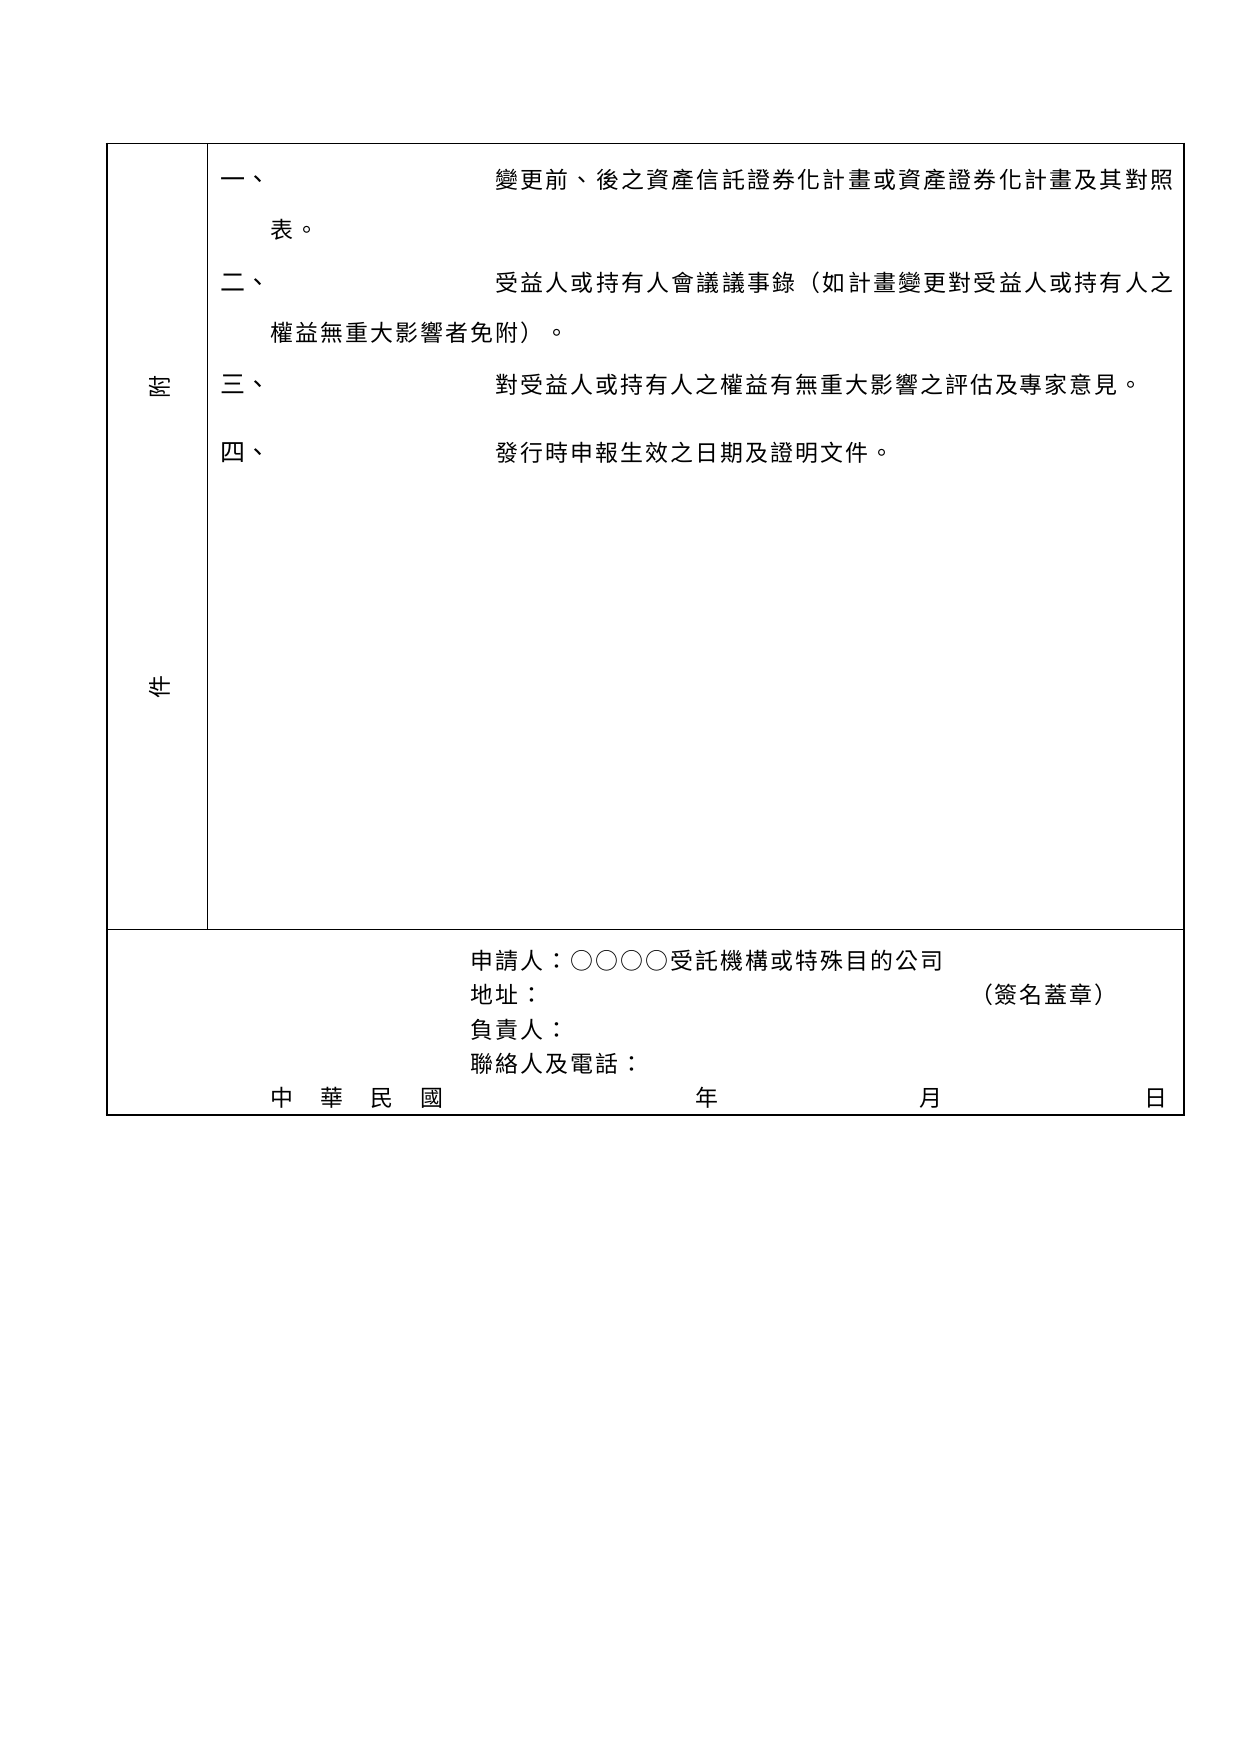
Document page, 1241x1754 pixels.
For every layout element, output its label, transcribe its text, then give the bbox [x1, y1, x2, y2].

table_cell 變更前、後之資產信託證券化計畫或資產證券化計畫及其對照表。 受益人或持有人會議議事錄（如計畫變更對受益人或持有人之權益無重大影響者免附）。 對受益人或持有人之權益有無重大影響之評估及專家意見。 發行時申報生效之日期及證明文件。 [208, 144, 1183, 929]
table_cell 申請人：○○○○受託機構或特殊目的公司 地址： （簽名蓋章） 負責人： 聯絡人及電話： 中 華 民 國 年 月 日 [108, 930, 1183, 1114]
table_cell 件 附 [108, 144, 207, 929]
